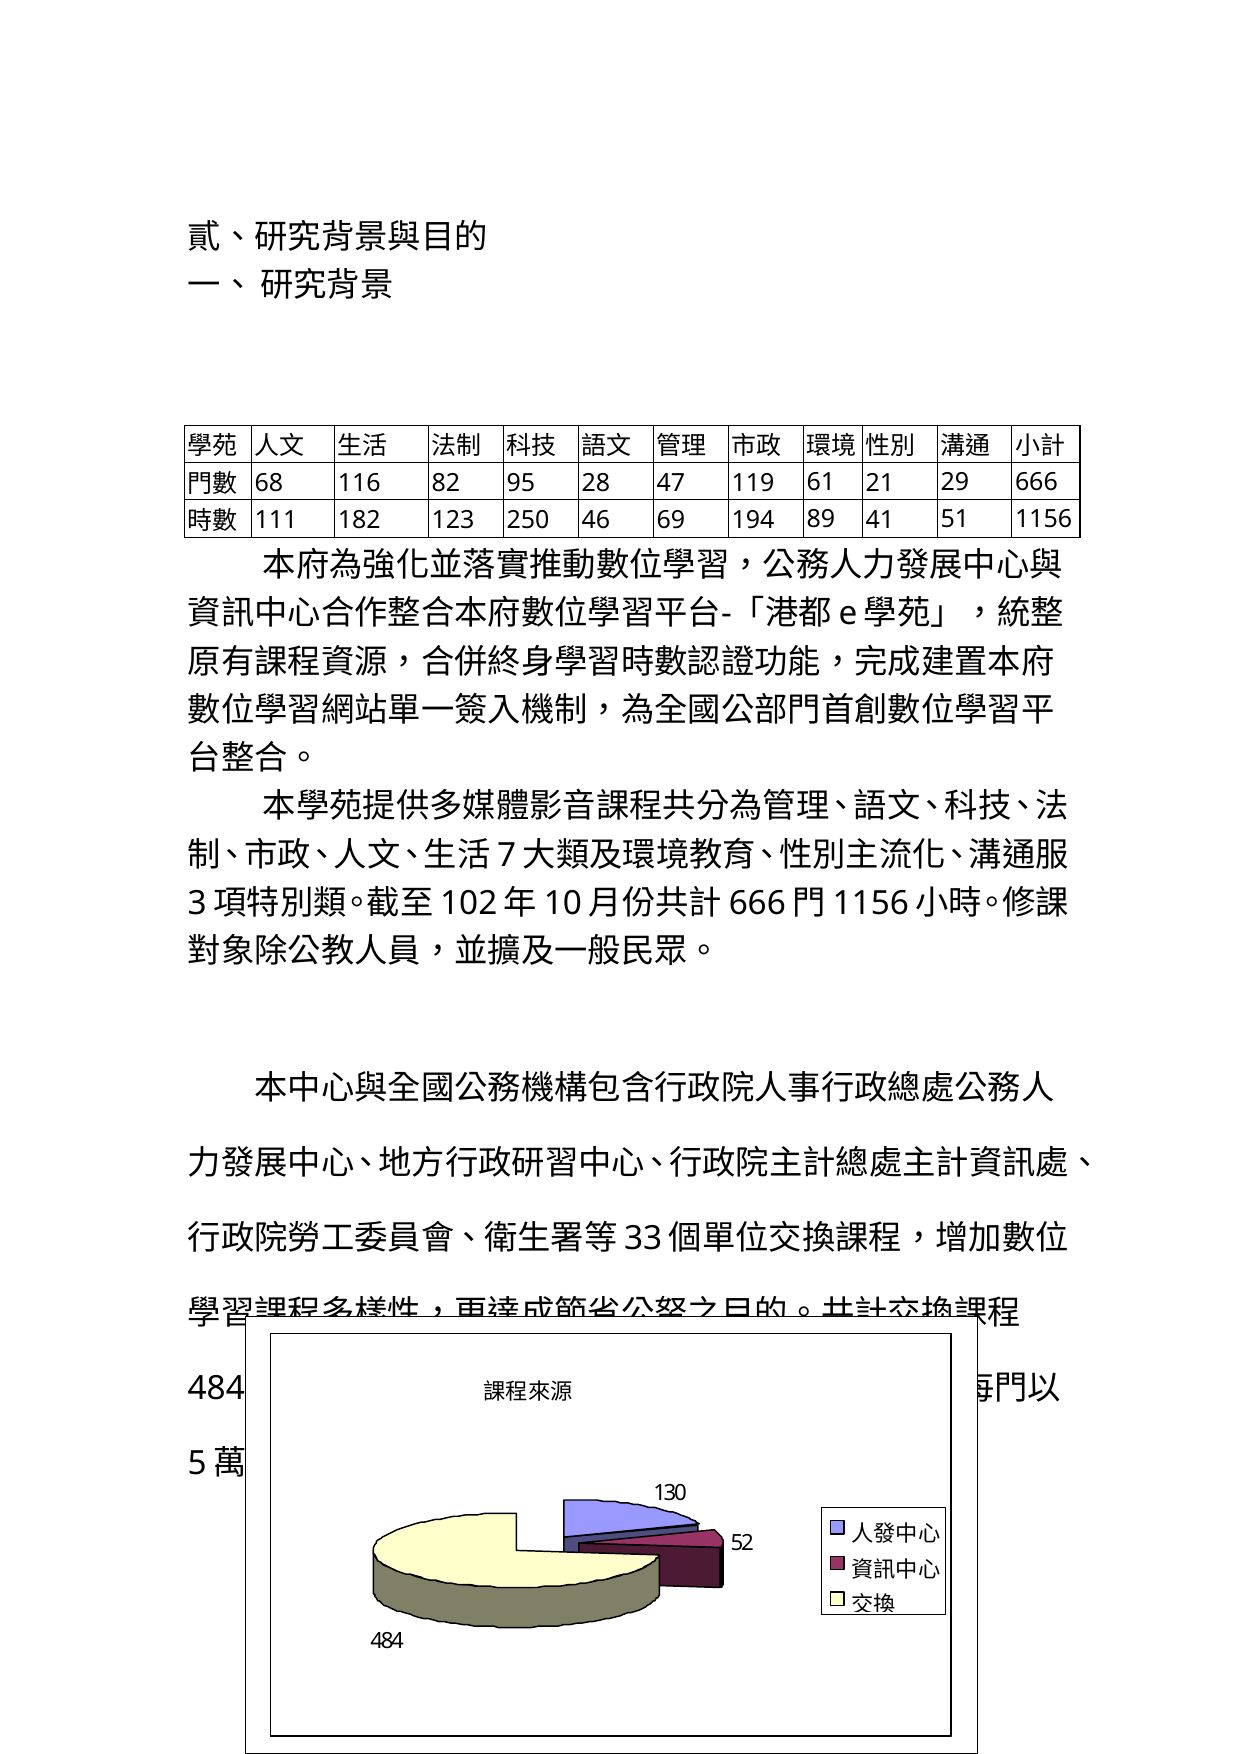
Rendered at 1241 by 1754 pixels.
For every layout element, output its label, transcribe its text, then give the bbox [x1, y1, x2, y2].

table_cell 123 [429, 500, 503, 537]
table_cell 182 [335, 500, 428, 537]
table_header 語文 [579, 426, 653, 462]
table_cell 51 [938, 500, 1011, 537]
table_cell 29 [938, 463, 1011, 499]
table_header 環境 [804, 426, 862, 462]
table_cell 時數 [185, 500, 251, 537]
table_cell 116 [335, 463, 428, 499]
text 本學苑提供多媒體影音課程共分為管理、語文、科技、法制、市政、人文、生活7大類及環境教育、性別主流化、溝通服3項特別類。截至102年10月份共計666門1156小時。修課對象除公教人員，並擴及一般民眾。 [187, 779, 1069, 972]
table_cell 250 [504, 500, 578, 537]
table_header 溝通 [938, 426, 1011, 462]
table_cell 47 [654, 463, 728, 499]
text 本中心與全國公務機構包含行政院人事行政總處公務人力發展中心、地方行政研習中心、行政院主計總處主計資訊處、行政院勞工委員會、衛生署等33個單位交換課程，增加數位學習課程多樣性，更達成節省公帑之目的。共計交換課程484門838小時，約佔總課程73%，換算自製費用，每門以5萬元計算，約節省公帑2420萬元。 [187, 1047, 1069, 1497]
table_cell 41 [863, 500, 937, 537]
table_header 科技 [504, 426, 578, 462]
table_cell 46 [579, 500, 653, 537]
table_header 市政 [729, 426, 803, 462]
table_header 生活 [335, 426, 428, 462]
table_cell 666 [1012, 463, 1079, 499]
table_cell 119 [729, 463, 803, 499]
table_cell 21 [863, 463, 937, 499]
text 貳、研究背景與目的 [187, 210, 1069, 258]
table_header 法制 [429, 426, 503, 462]
table_cell 89 [804, 500, 862, 537]
table_header 小計 [1012, 426, 1079, 462]
text 本府為強化並落實推動數位學習，公務人力發展中心與資訊中心合作整合本府數位學習平台-「港都e學苑」，統整原有課程資源，合併終身學習時數認證功能，完成建置本府數位學習網站單一簽入機制，為全國公部門首創數位學習平台整合。 [187, 538, 1069, 779]
table_cell 28 [579, 463, 653, 499]
table_cell 68 [252, 463, 334, 499]
table_cell 194 [729, 500, 803, 537]
text [187, 397, 1069, 425]
table_header 管理 [654, 426, 728, 462]
table_cell 門數 [185, 463, 251, 499]
table_cell 111 [252, 500, 334, 537]
text 一、 研究背景 [187, 258, 1069, 306]
table_cell 61 [804, 463, 862, 499]
table_header 學苑 [185, 426, 251, 462]
table_header 人文 [252, 426, 334, 462]
table_cell 1156 [1012, 500, 1079, 537]
table_header 性別 [863, 426, 937, 462]
table_cell 69 [654, 500, 728, 537]
table_cell 82 [429, 463, 503, 499]
table_cell 95 [504, 463, 578, 499]
